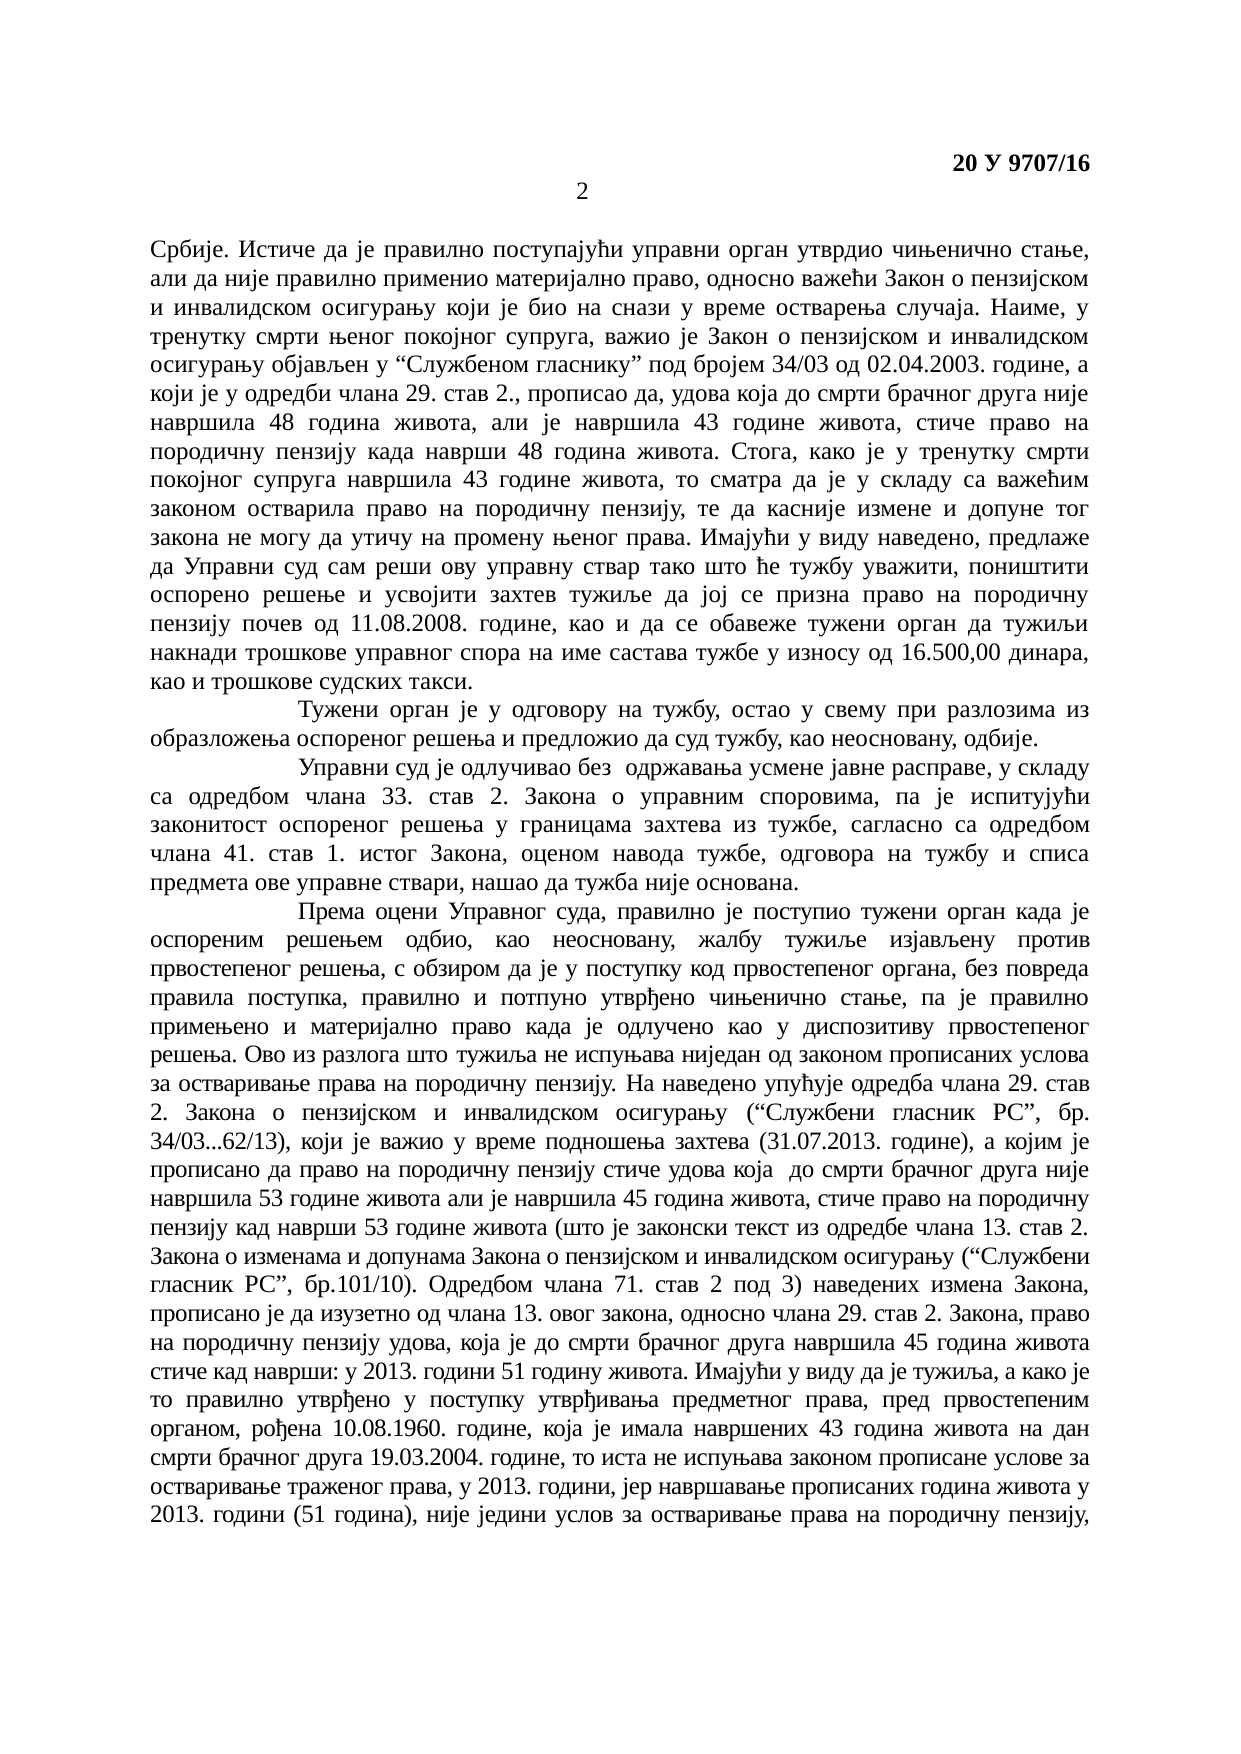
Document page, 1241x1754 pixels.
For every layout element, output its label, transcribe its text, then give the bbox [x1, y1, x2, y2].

text Управни суд је одлучивао без одржавања усмене јавне расправе, у складу са одредбом члана 33. став 2. Закона о управним споровима, па је испитујући законитост оспореног решења у границама захтева из тужбе, сагласно са одредбом члана 41. став 1. истог Закона, оценом навода тужбе, одговора на тужбу и списа предмета ове управне ствари, нашао да тужба није основана. [150, 752, 1090, 896]
text Србије. Истиче да је правилно поступајући управни орган утврдио чињенично стање, али да није правилно применио материјално право, односно важећи Закон о пензијском и инвалидском осигурању који је био на снази у време остварења случаја. Наиме, у тренутку смрти њеног покојног супруга, важио је Закон о пензијском и инвалидском осигурању објављен у “Службеном гласнику” под бројем 34/03 од 02.04.2003. године, а који је у одредби члана 29. став 2., прописао да, удова која до смрти брачног друга није навршила 48 година живота, али је навршила 43 године живота, стиче право на породичну пензију када наврши 48 година живота. Стога, како је у тренутку смрти покојног супруга навршила 43 године живота, то сматра да је у складу са важећим законом остварила право на породичну пензију, те да касније измене и допуне тог закона не могу да утичу на промену њеног права. Имајући у виду наведено, предлаже да Управни суд сам реши ову управну ствар тако што ће тужбу уважити, поништити оспорено решење и усвојити захтев тужиље да јој се призна право на породичну пензију почев од 11.08.2008. године, као и да се обавеже тужени орган да тужиљи накнади трошкове управног спора на име састава тужбе у износу од 16.500,00 динара, као и трошкове судских такси. [150, 234, 1090, 694]
text Тужени орган је у одговору на тужбу, остао у свему при разлозима из образложења оспореног решења и предложио да суд тужбу, као неосновану, одбије. [150, 694, 1090, 752]
text Према оцени Управног суда, правилно је поступио тужени орган када је оспореним решењем одбио, као неосновану, жалбу тужиље изјављену против првостепеног решења, с обзиром да је у поступку код првостепеног органа, без повреда правила поступка, правилно и потпуно утврђено чињенично стање, па је правилно примењено и материјално право када је одлучено као у диспозитиву првостепеног решења. Ово из разлога што тужиља не испуњава ниједан од законом прописаних услова за остваривање права на породичну пензију. На наведено упућује одредба члана 29. став 2. Закона о пензијском и инвалидском осигурању (“Службени гласник РС”, бр. 34/03...62/13), који је важио у време подношења захтева (31.07.2013. године), а којим је прописано да право на породичну пензију стиче удова која до смрти брачног друга није навршила 53 године живота али је навршила 45 година живота, стиче право на породичну пензију кад наврши 53 године живота (што је законски текст из одредбе члана 13. став 2. Закона о изменама и допунама Закона о пензијском и инвалидском осигурању (“Службени гласник РС”, бр.101/10). Одредбом члана 71. став 2 под 3) наведених измена Закона, прописано је да изузетно од члана 13. овог закона, односно члана 29. став 2. Закона, право на породичну пензију удова, која је до смрти брачног друга навршила 45 година живота стиче кад наврши: у 2013. години 51 годину живота. Имајући у виду да је тужиља, а како је то правилно утврђено у поступку утврђивања предметног права, пред првостепеним органом, рођена 10.08.1960. године, која је имала навршених 43 година живота на дан смрти брачног друга 19.03.2004. године, то иста не испуњава законом прописане услове за остваривање траженог права, у 2013. години, јер навршавање прописаних година живота у 2013. години (51 година), није једини услов за остваривање права на породичну пензију, [150, 896, 1090, 1528]
